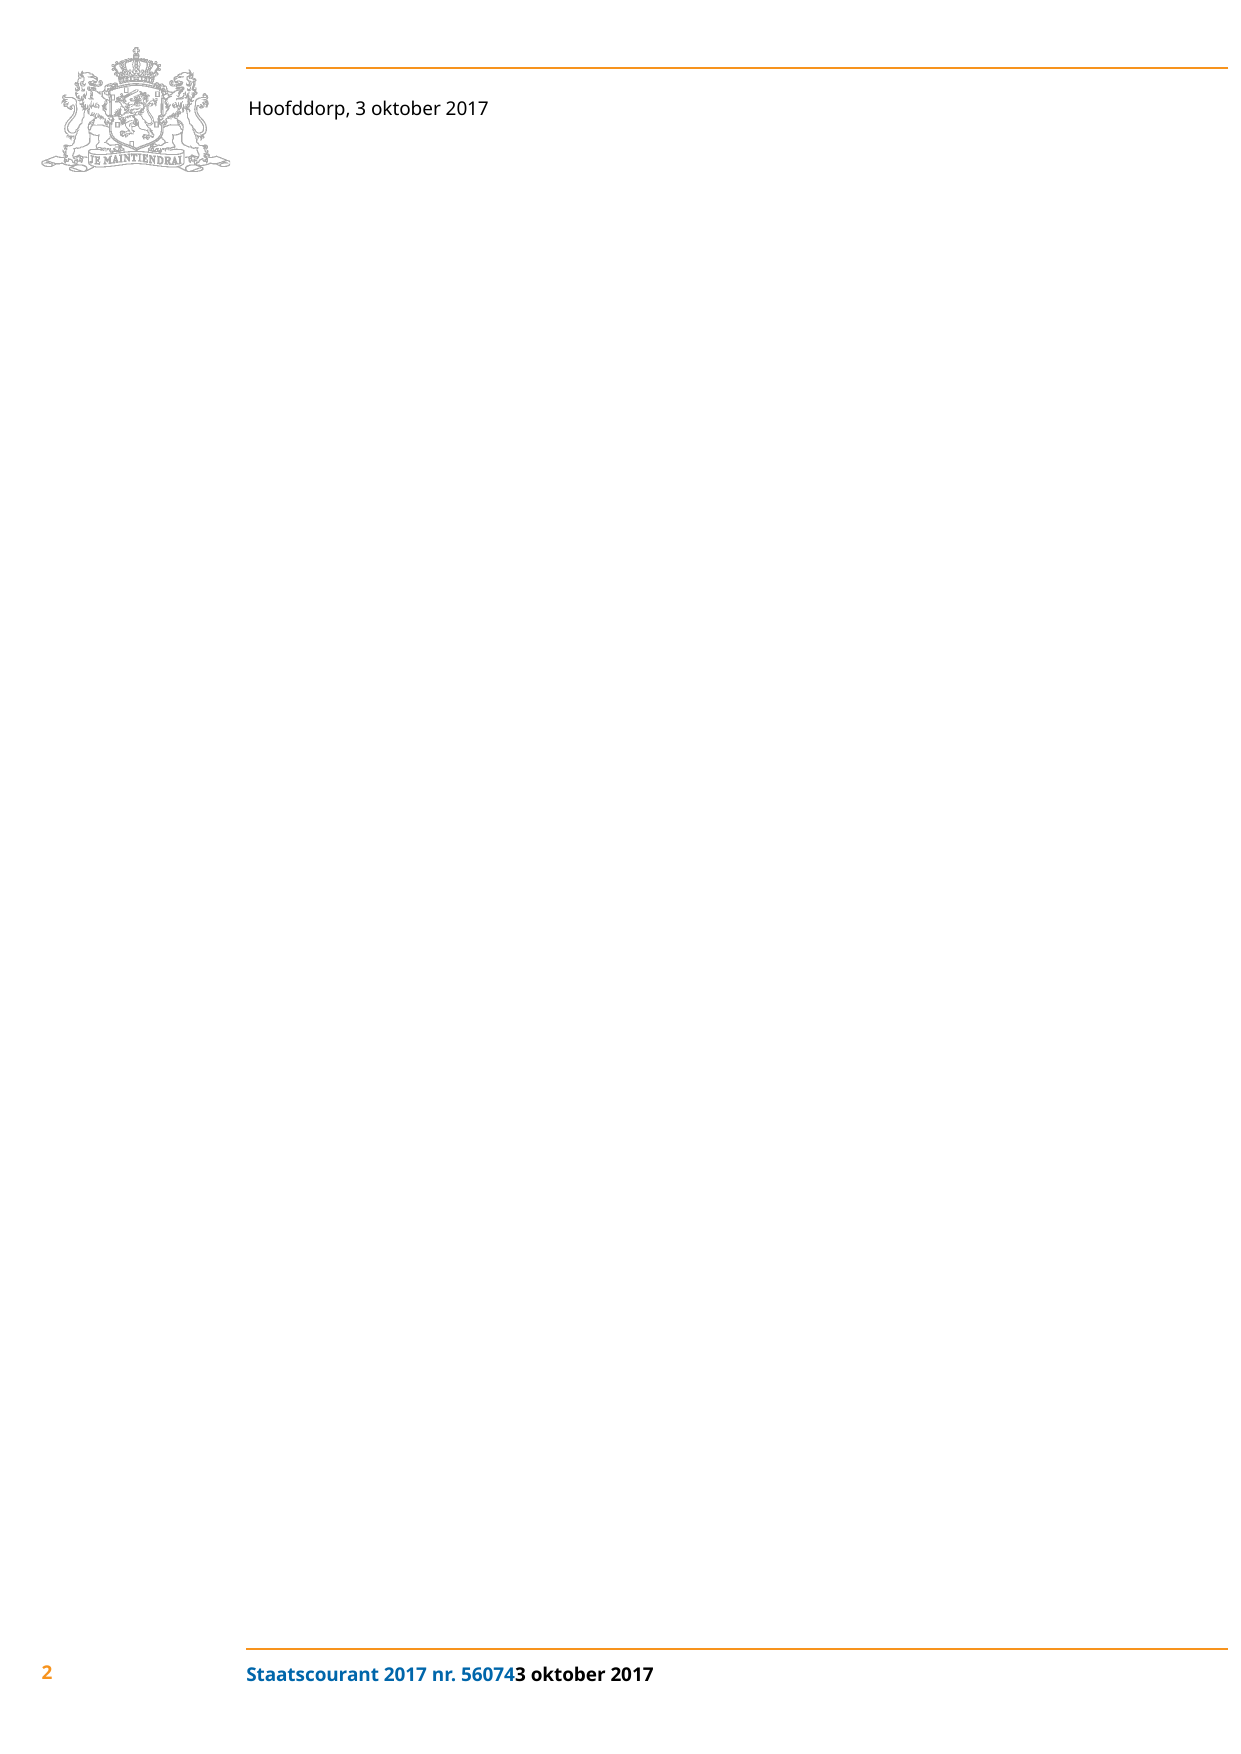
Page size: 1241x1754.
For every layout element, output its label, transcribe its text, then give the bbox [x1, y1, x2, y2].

text Hoofddorp, 3 oktober 2017 [248, 95, 1152, 121]
picture [41, 47, 231, 172]
